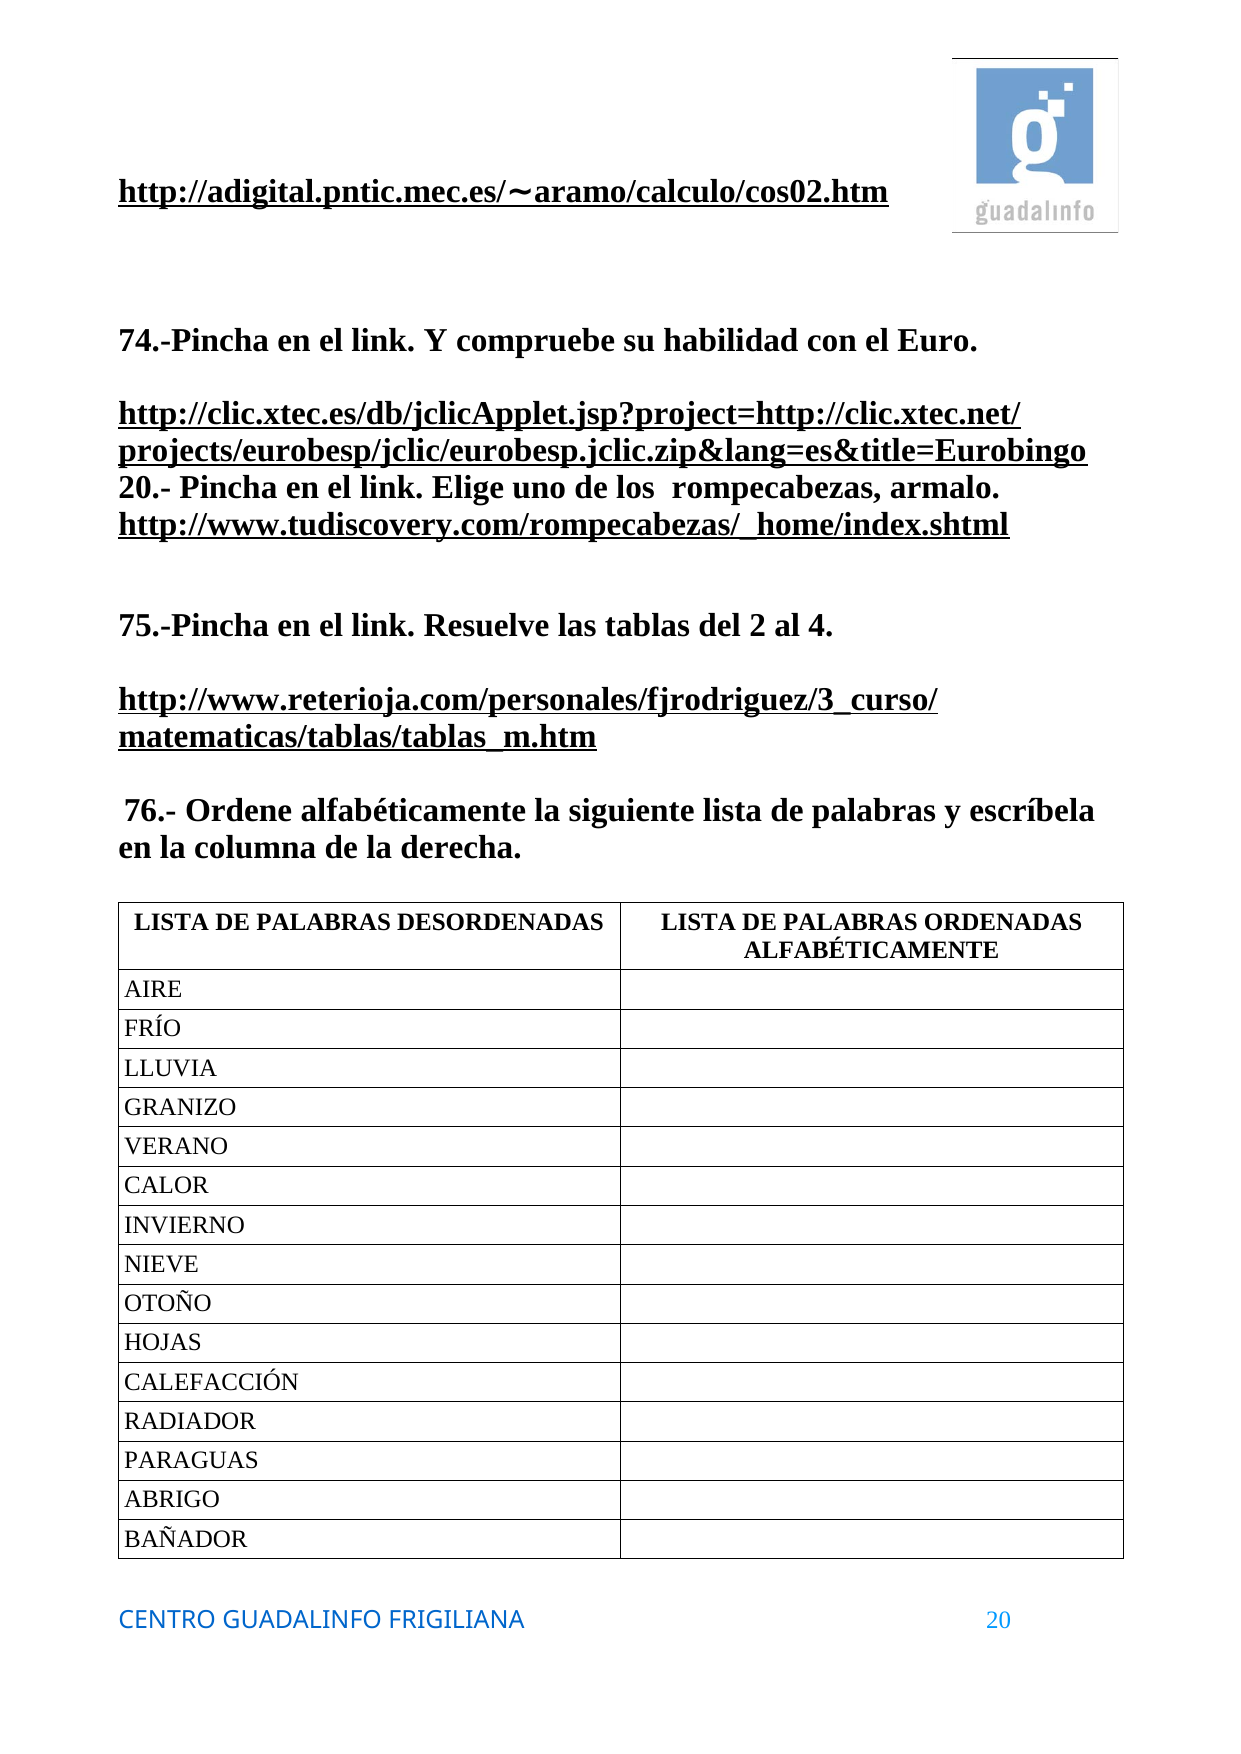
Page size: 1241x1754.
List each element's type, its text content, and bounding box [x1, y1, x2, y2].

text 76.- Ordene alfabéticamente la siguiente lista de palabras y escríbela en la columna de la derecha. E [118, 792, 1122, 865]
table_cell NIEVE [119, 1245, 620, 1283]
table_cell [621, 1402, 1123, 1441]
table_cell [621, 1442, 1123, 1480]
table_cell INVIERNO [119, 1206, 620, 1244]
text 74.-Pincha en el link. Y compruebe su habilidad con el Euro. [118, 321, 1122, 358]
picture [952, 58, 1119, 233]
table_cell GRANIZO [119, 1088, 620, 1126]
table_cell RADIADOR [119, 1402, 620, 1441]
table_cell LLUVIA [119, 1049, 620, 1087]
table_cell [621, 1088, 1123, 1126]
table_cell [621, 1324, 1123, 1362]
table_header LISTA DE PALABRAS ORDENADAS ALFABÉTICAMENTE [621, 903, 1123, 969]
text http://www.tudiscovery.com/rompecabezas/_home/index.shtml [118, 506, 1122, 543]
text http://adigital.pntic.mec.es/~aramo/calculo/cos02.htm [118, 172, 950, 211]
table_header LISTA DE PALABRAS DESORDENADAS [119, 903, 620, 969]
table_cell VERANO [119, 1127, 620, 1166]
table_cell HOJAS [119, 1324, 620, 1362]
text 75.-Pincha en el link. Resuelve las tablas del 2 al 4. [118, 607, 1122, 644]
table_cell [621, 970, 1123, 1008]
table_cell AIRE [119, 970, 620, 1008]
table_cell [621, 1010, 1123, 1048]
table_cell [621, 1049, 1123, 1087]
table_cell CALEFACCIÓN [119, 1363, 620, 1401]
table_cell [621, 1481, 1123, 1519]
table_cell OTOÑO [119, 1285, 620, 1323]
table_cell [621, 1206, 1123, 1244]
table_cell [621, 1520, 1123, 1558]
table_cell [621, 1167, 1123, 1205]
table_cell [621, 1363, 1123, 1401]
table_cell PARAGUAS [119, 1442, 620, 1480]
table_cell FRÍO [119, 1010, 620, 1048]
text http://www.reterioja.com/personales/fjrodriguez/3_curso/matematicas/tablas/tablas_m.htm [118, 681, 1122, 755]
table_cell [621, 1245, 1123, 1283]
table_cell [621, 1285, 1123, 1323]
text 20.- Pincha en el link. Elige uno de los rompecabezas, armalo. [118, 469, 1122, 506]
table_cell [621, 1127, 1123, 1166]
table_cell CALOR [119, 1167, 620, 1205]
table_cell ABRIGO [119, 1481, 620, 1519]
text http://clic.xtec.es/db/jclicApplet.jsp?project=http://clic.xtec.net/projects/eurobesp/jclic/eurobesp.jclic.zip&lang=es&title=Eurobingo [118, 395, 1122, 469]
table_cell BAÑADOR [119, 1520, 620, 1558]
